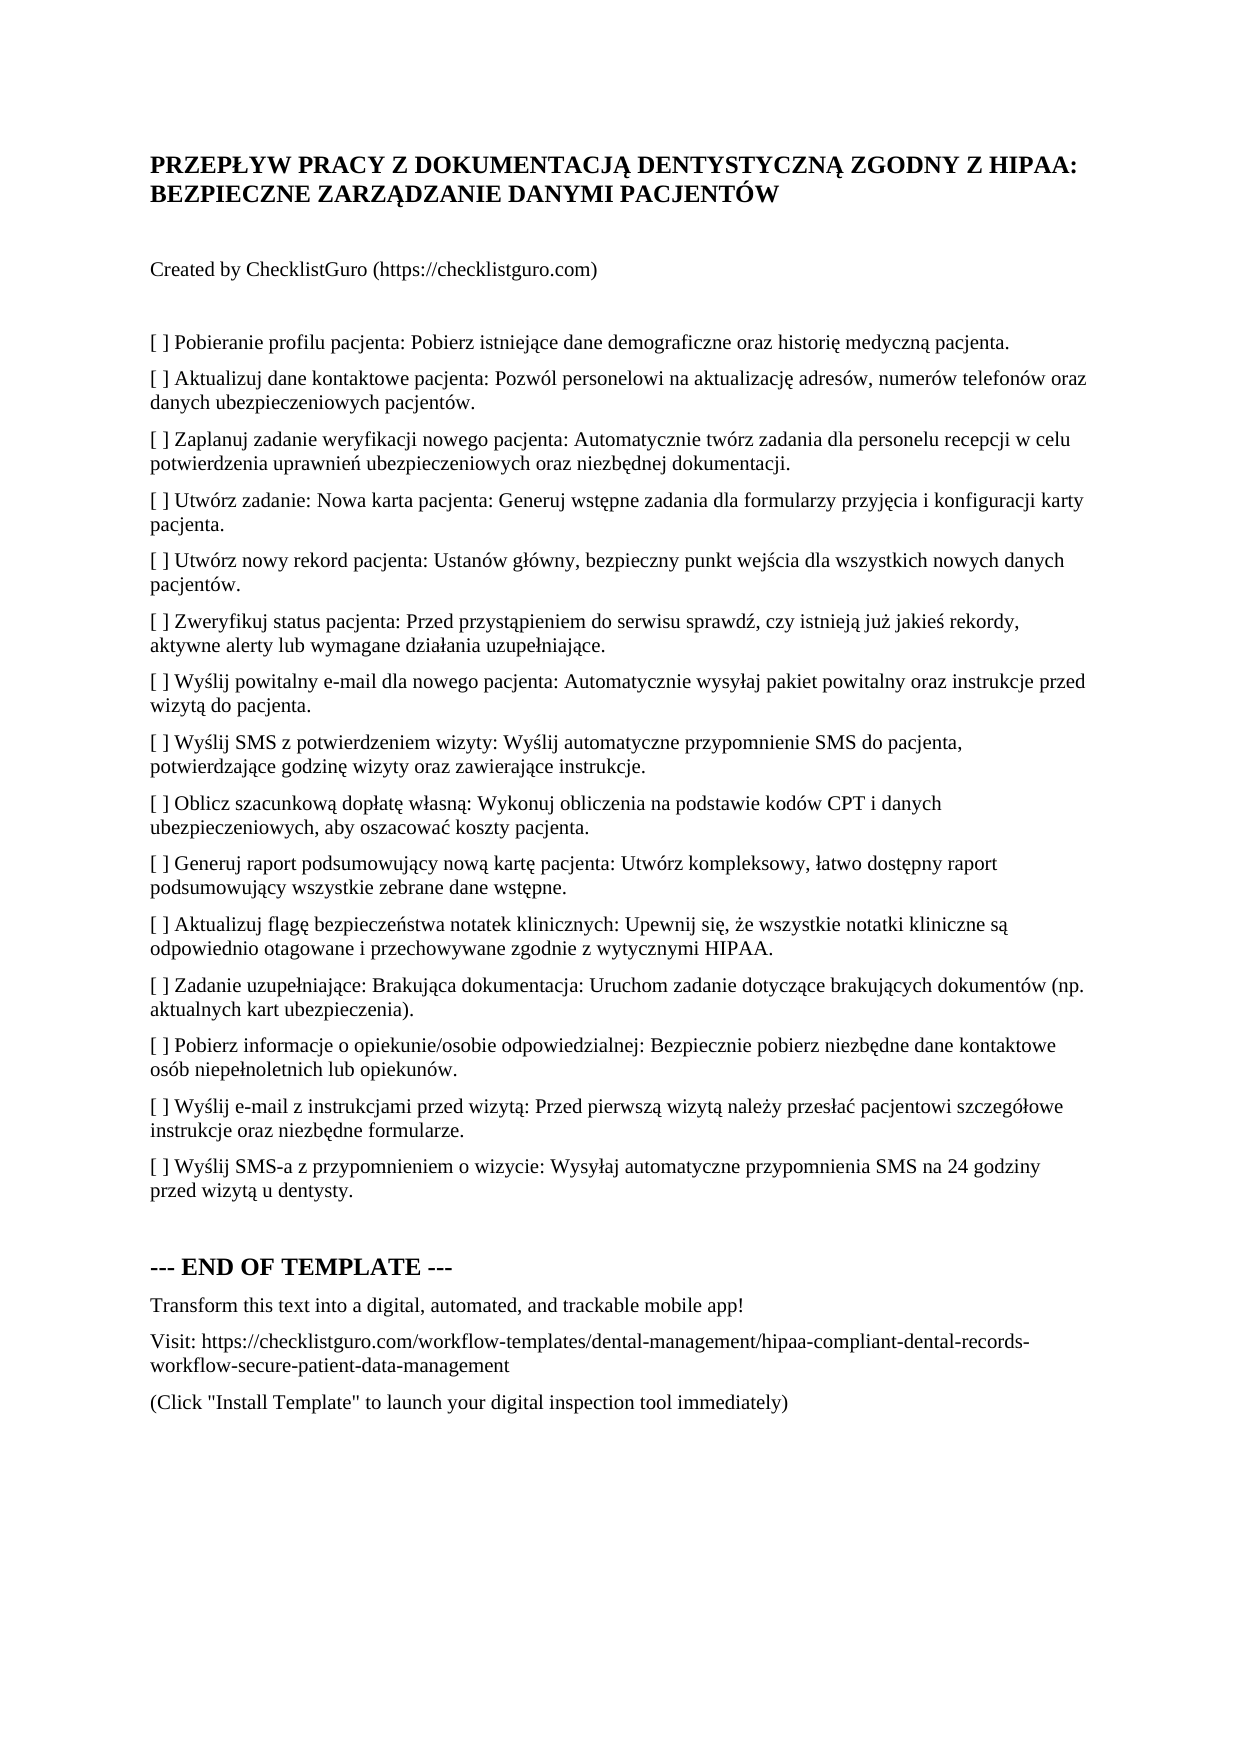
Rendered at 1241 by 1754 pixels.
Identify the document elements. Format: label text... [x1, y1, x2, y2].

text [ ] Zadanie uzupełniające: Brakująca dokumentacja: Uruchom zadanie dotyczące brakujących dokumentów (np. aktualnych kart ubezpieczenia). [150, 972, 1090, 1021]
text [ ] Oblicz szacunkową dopłatę własną: Wykonuj obliczenia na podstawie kodów CPT i danych ubezpieczeniowych, aby oszacować koszty pacjenta. [150, 791, 1090, 839]
text [ ] Aktualizuj dane kontaktowe pacjenta: Pozwól personelowi na aktualizację adresów, numerów telefonów oraz danych ubezpieczeniowych pacjentów. [150, 366, 1090, 414]
text [ ] Utwórz nowy rekord pacjenta: Ustanów główny, bezpieczny punkt wejścia dla wszystkich nowych danych pacjentów. [150, 548, 1090, 596]
text (Click "Install Template" to launch your digital inspection tool immediately) [150, 1390, 1090, 1414]
text PRZEPŁYW PRACY Z DOKUMENTACJĄ DENTYSTYCZNĄ ZGODNY Z HIPAA: BEZPIECZNE ZARZĄDZANIE DANYMI PACJENTÓW [150, 150, 1090, 207]
text [ ] Wyślij e-mail z instrukcjami przed wizytą: Przed pierwszą wizytą należy przesłać pacjentowi szczegółowe instrukcje oraz niezbędne formularze. [150, 1094, 1090, 1142]
text [ ] Pobierz informacje o opiekunie/osobie odpowiedzialnej: Bezpiecznie pobierz niezbędne dane kontaktowe osób niepełnoletnich lub opiekunów. [150, 1033, 1090, 1081]
text [ ] Wyślij SMS-a z przypomnieniem o wizycie: Wysyłaj automatyczne przypomnienia SMS na 24 godziny przed wizytą u dentysty. [150, 1154, 1090, 1202]
text Visit: https://checklistguro.com/workflow-templates/dental-management/hipaa-compliant-dental-records-workflow-secure-patient-data-management [150, 1329, 1090, 1377]
text [ ] Aktualizuj flagę bezpieczeństwa notatek klinicznych: Upewnij się, że wszystkie notatki kliniczne są odpowiednio otagowane i przechowywane zgodnie z wytycznymi HIPAA. [150, 912, 1090, 960]
text [ ] Generuj raport podsumowujący nową kartę pacjenta: Utwórz kompleksowy, łatwo dostępny raport podsumowujący wszystkie zebrane dane wstępne. [150, 851, 1090, 899]
text [ ] Wyślij SMS z potwierdzeniem wizyty: Wyślij automatyczne przypomnienie SMS do pacjenta, potwierdzające godzinę wizyty oraz zawierające instrukcje. [150, 730, 1090, 778]
text Created by ChecklistGuro (https://checklistguro.com) [150, 257, 1090, 281]
text [ ] Wyślij powitalny e-mail dla nowego pacjenta: Automatycznie wysyłaj pakiet powitalny oraz instrukcje przed wizytą do pacjenta. [150, 669, 1090, 717]
text [ ] Utwórz zadanie: Nowa karta pacjenta: Generuj wstępne zadania dla formularzy przyjęcia i konfiguracji karty pacjenta. [150, 487, 1090, 536]
text Transform this text into a digital, automated, and trackable mobile app! [150, 1293, 1090, 1317]
text [ ] Zaplanuj zadanie weryfikacji nowego pacjenta: Automatycznie twórz zadania dla personelu recepcji w celu potwierdzenia uprawnień ubezpieczeniowych oraz niezbędnej dokumentacji. [150, 427, 1090, 475]
text [ ] Zweryfikuj status pacjenta: Przed przystąpieniem do serwisu sprawdź, czy istnieją już jakieś rekordy, aktywne alerty lub wymagane działania uzupełniające. [150, 609, 1090, 657]
text --- END OF TEMPLATE --- [150, 1252, 1090, 1280]
text [ ] Pobieranie profilu pacjenta: Pobierz istniejące dane demograficzne oraz historię medyczną pacjenta. [150, 330, 1090, 354]
